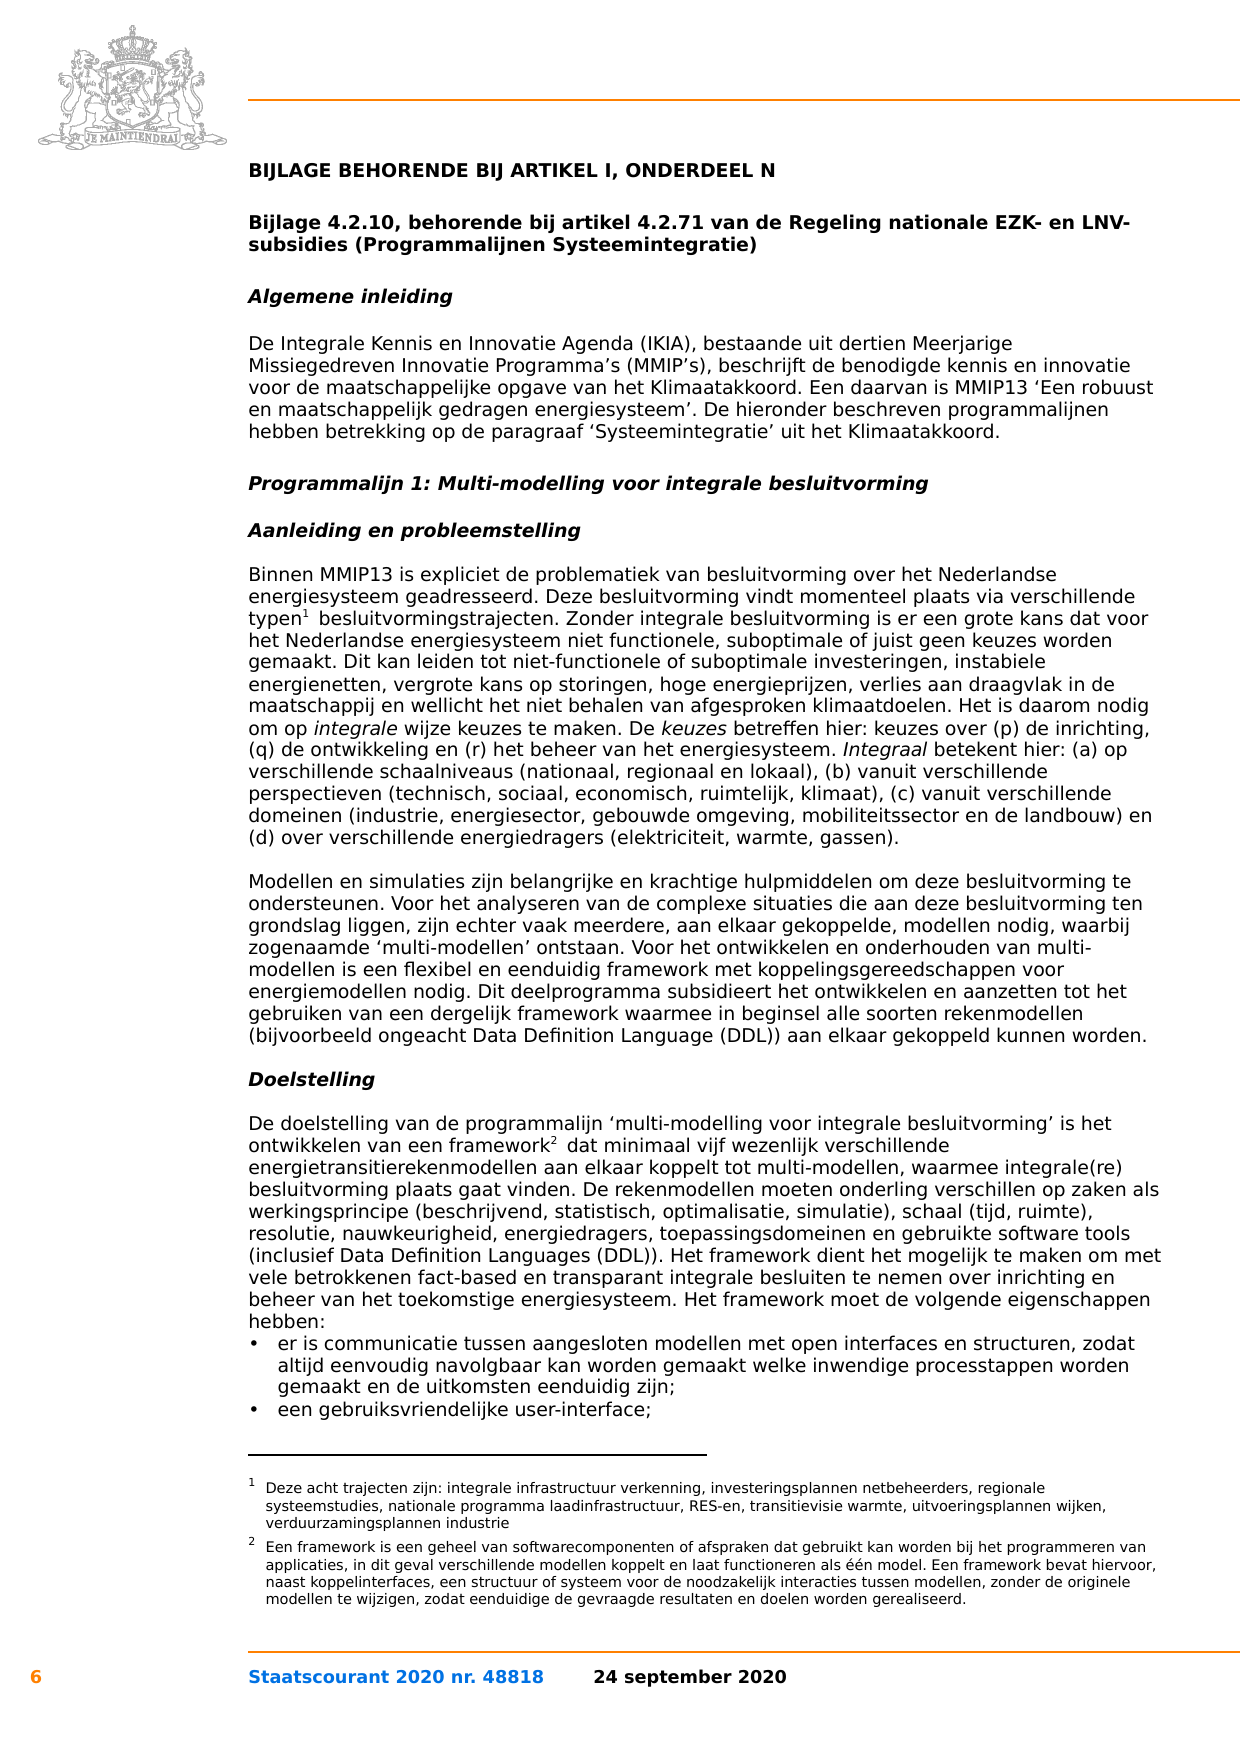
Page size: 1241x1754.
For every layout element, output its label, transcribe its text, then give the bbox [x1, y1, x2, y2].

text Modellen en simulaties zijn belangrijke en krachtige hulpmiddelen om deze besluitvorming te ondersteunen. Voor het analyseren van de complexe situaties die aan deze besluitvorming ten grondslag liggen, zijn echter vaak meerdere, aan elkaar gekoppelde, modellen nodig, waarbij zogenaamde ‘multi-modellen’ ontstaan. Voor het ontwikkelen en onderhouden van multi-modellen is een flexibel en eenduidig framework met koppelingsgereedschappen voor energiemodellen nodig. Dit deelprogramma subsidieert het ontwikkelen en aanzetten tot het gebruiken van een dergelijk framework waarmee in beginsel alle soorten rekenmodellen (bijvoorbeeld ongeacht Data Definition Language (DDL)) aan elkaar gekoppeld kunnen worden. [248, 871, 1163, 1047]
subtitle Bijlage 4.2.10, behorende bij artikel 4.2.71 van de Regeling nationale EZK- en LNV-subsidies (Programmalijnen Systeemintegratie) [248, 212, 1163, 256]
subtitle BIJLAGE BEHORENDE BIJ ARTIKEL I, ONDERDEEL N [248, 160, 1163, 182]
subtitle Doelstelling [248, 1069, 1163, 1091]
subtitle Programmalijn 1: Multi-modelling voor integrale besluitvorming [248, 473, 1163, 495]
text • er is communicatie tussen aangesloten modellen met open interfaces en structuren, zodat altijd eenvoudig navolgbaar kan worden gemaakt welke inwendige processtappen worden gemaakt en de uitkomsten eenduidig zijn; [248, 1332, 1163, 1398]
text De doelstelling van de programmalijn ‘multi-modelling voor integrale besluitvorming’ is het ontwikkelen van een framework dat minimaal vijf wezenlijk verschillende energietransitierekenmodellen aan elkaar koppelt tot multi-modellen, waarmee integrale(re) besluitvorming plaats gaat vinden. De rekenmodellen moeten onderling verschillen op zaken als werkingsprincipe (beschrijvend, statistisch, optimalisatie, simulatie), schaal (tijd, ruimte), resolutie, nauwkeurigheid, energiedragers, toepassingsdomeinen en gebruikte software tools (inclusief Data Definition Languages (DDL)). Het framework dient het mogelijk te maken om met vele betrokkenen fact-based en transparant integrale besluiten te nemen over inrichting en beheer van het toekomstige energiesysteem. Het framework moet de volgende eigenschappen hebben: [248, 1113, 1163, 1332]
text Een framework is een geheel van softwarecomponenten of afspraken dat gebruikt kan worden bij het programmeren van applicaties, in dit geval verschillende modellen koppelt en laat functioneren als één model. Een framework bevat hiervoor, naast koppelinterfaces, een structuur of systeem voor de noodzakelijk interacties tussen modellen, zonder de originele modellen te wijzigen, zodat eenduidige de gevraagde resultaten en doelen worden gerealiseerd. [248, 1535, 1163, 1608]
subtitle Algemene inleiding [248, 286, 1163, 308]
text De Integrale Kennis en Innovatie Agenda (IKIA), bestaande uit dertien Meerjarige Missiegedreven Innovatie Programma’s (MMIP’s), beschrijft de benodigde kennis en innovatie voor de maatschappelijke opgave van het Klimaatakkoord. Een daarvan is MMIP13 ‘Een robuust en maatschappelijk gedragen energiesysteem’. De hieronder beschreven programmalijnen hebben betrekking op de paragraaf ‘Systeemintegratie’ uit het Klimaatakkoord. [248, 333, 1163, 443]
picture [38, 25, 227, 150]
subtitle Aanleiding en probleemstelling [248, 520, 1163, 542]
text Deze acht trajecten zijn: integrale infrastructuur verkenning, investeringsplannen netbeheerders, regionale systeemstudies, nationale programma laadinfrastructuur, RES-en, transitievisie warmte, uitvoeringsplannen wijken, verduurzamingsplannen industrie [248, 1476, 1163, 1532]
text • een gebruiksvriendelijke user-interface; [248, 1398, 1163, 1420]
text Binnen MMIP13 is expliciet de problematiek van besluitvorming over het Nederlandse energiesysteem geadresseerd. Deze besluitvorming vindt momenteel plaats via verschillende typen besluitvormingstrajecten. Zonder integrale besluitvorming is er een grote kans dat voor het Nederlandse energiesysteem niet functionele, suboptimale of juist geen keuzes worden gemaakt. Dit kan leiden tot niet-functionele of suboptimale investeringen, instabiele energienetten, vergrote kans op storingen, hoge energieprijzen, verlies aan draagvlak in de maatschappij en wellicht het niet behalen van afgesproken klimaatdoelen. Het is daarom nodig om op integrale wijze keuzes te maken. De keuzes betreffen hier: keuzes over (p) de inrichting, (q) de ontwikkeling en (r) het beheer van het energiesysteem. Integraal betekent hier: (a) op verschillende schaalniveaus (nationaal, regionaal en lokaal), (b) vanuit verschillende perspectieven (technisch, sociaal, economisch, ruimtelijk, klimaat), (c) vanuit verschillende domeinen (industrie, energiesector, gebouwde omgeving, mobiliteitssector en de landbouw) en (d) over verschillende energiedragers (elektriciteit, warmte, gassen). [248, 563, 1163, 849]
